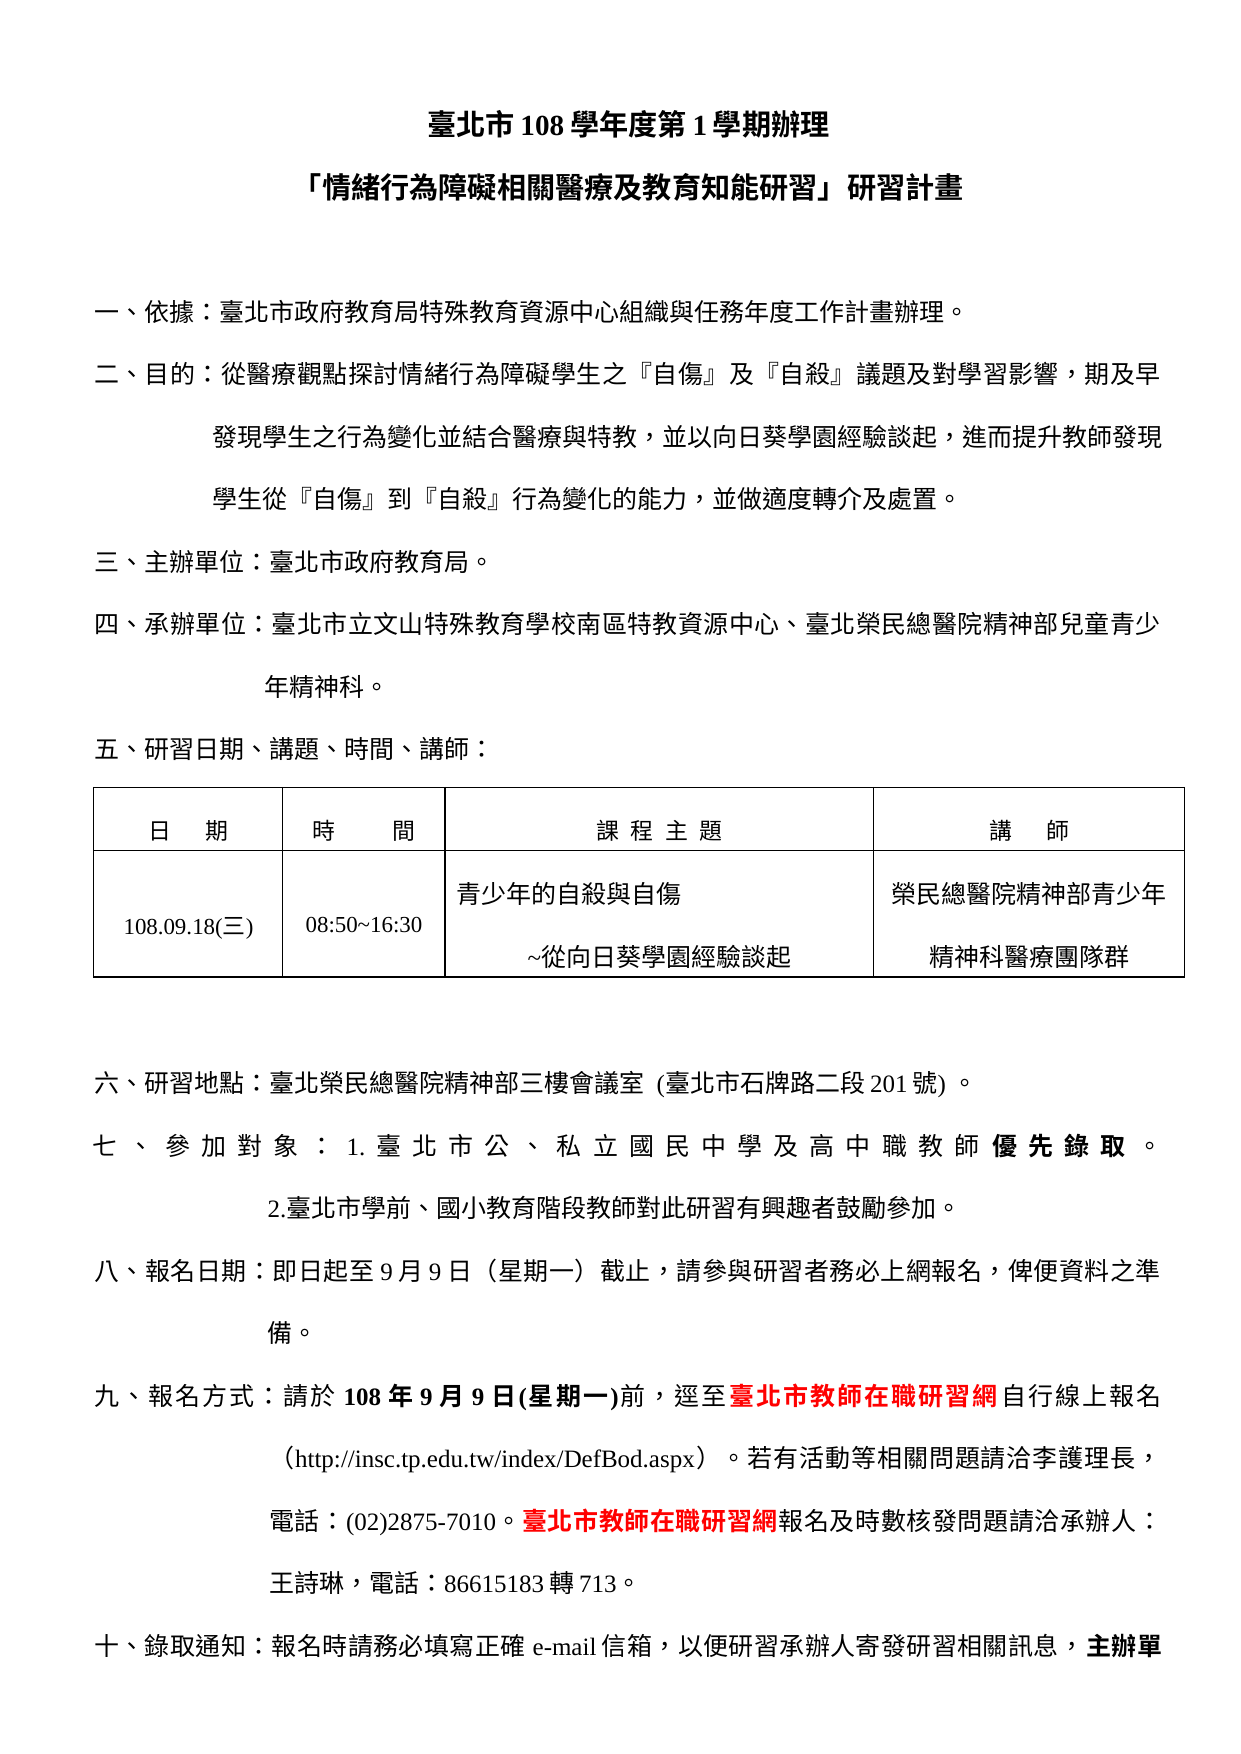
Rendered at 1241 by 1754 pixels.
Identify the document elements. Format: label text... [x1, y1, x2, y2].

table_header 日 期 [94, 788, 282, 850]
text 二、目的：從醫療觀點探討情緒行為障礙學生之『自傷』及『自殺』議題及對學習影響，期及早發現學生之行為變化並結合醫療與特教，並以向日葵學園經驗談起，進而提升教師發現學生從『自傷』到『自殺』行為變化的能力，並做適度轉介及處置。 [94, 331, 1162, 519]
text 一、依據：臺北市政府教育局特殊教育資源中心組織與任務年度工作計畫辦理。 [94, 269, 1162, 331]
table_header 時 間 [283, 788, 444, 850]
table_header 講 師 [874, 788, 1184, 850]
table_cell 青少年的自殺與自傷 ~從向日葵學園經驗談起 [446, 851, 873, 976]
table_header 課 程 主 題 [446, 788, 873, 850]
text 七、參加對象：1.臺北市公、私立國民中學及高中職教師優先錄取。 2.臺北市學前、國小教育階段教師對此研習有興趣者鼓勵參加。 [93, 1102, 1162, 1227]
table_cell 108.09.18(三) [94, 851, 282, 976]
text 八、報名日期：即日起至9月9日（星期一）截止，請參與研習者務必上網報名，俾便資料之準備。 [94, 1227, 1162, 1352]
text 「情緒行為障礙相關醫療及教育知能研習」研習計畫 [94, 144, 1162, 206]
text 十、錄取通知：報名時請務必填寫正確e-mail信箱，以便研習承辦人寄發研習相關訊息，主辦單 [94, 1602, 1162, 1665]
text 六、研習地點：臺北榮民總醫院精神部三樓會議室 (臺北市石牌路二段201號) 。 [94, 1040, 1162, 1102]
text 臺北市108學年度第1學期辦理 [94, 81, 1162, 144]
text 九、報名方式：請於108年9月9日(星期一)前，逕至臺北市教師在職研習網自行線上報名（http://insc.tp.edu.tw/index/DefBod.aspx）。若有活動等相關問題請洽李護理長，電話：(02)2875-7010。臺北市教師在職研習網報名及時數核發問題請洽承辦人：王詩琳，電話：86615183轉713。 [94, 1352, 1162, 1602]
table_cell 08:50~16:30 [283, 851, 444, 976]
text 四、承辦單位：臺北市立文山特殊教育學校南區特教資源中心、臺北榮民總醫院精神部兒童青少年精神科。 [94, 581, 1162, 706]
table_cell 榮民總醫院精神部青少年精神科醫療團隊群 [874, 851, 1184, 976]
text 三、主辦單位：臺北市政府教育局。 [94, 519, 1162, 581]
text 五、研習日期、講題、時間、講師： [94, 706, 1162, 769]
